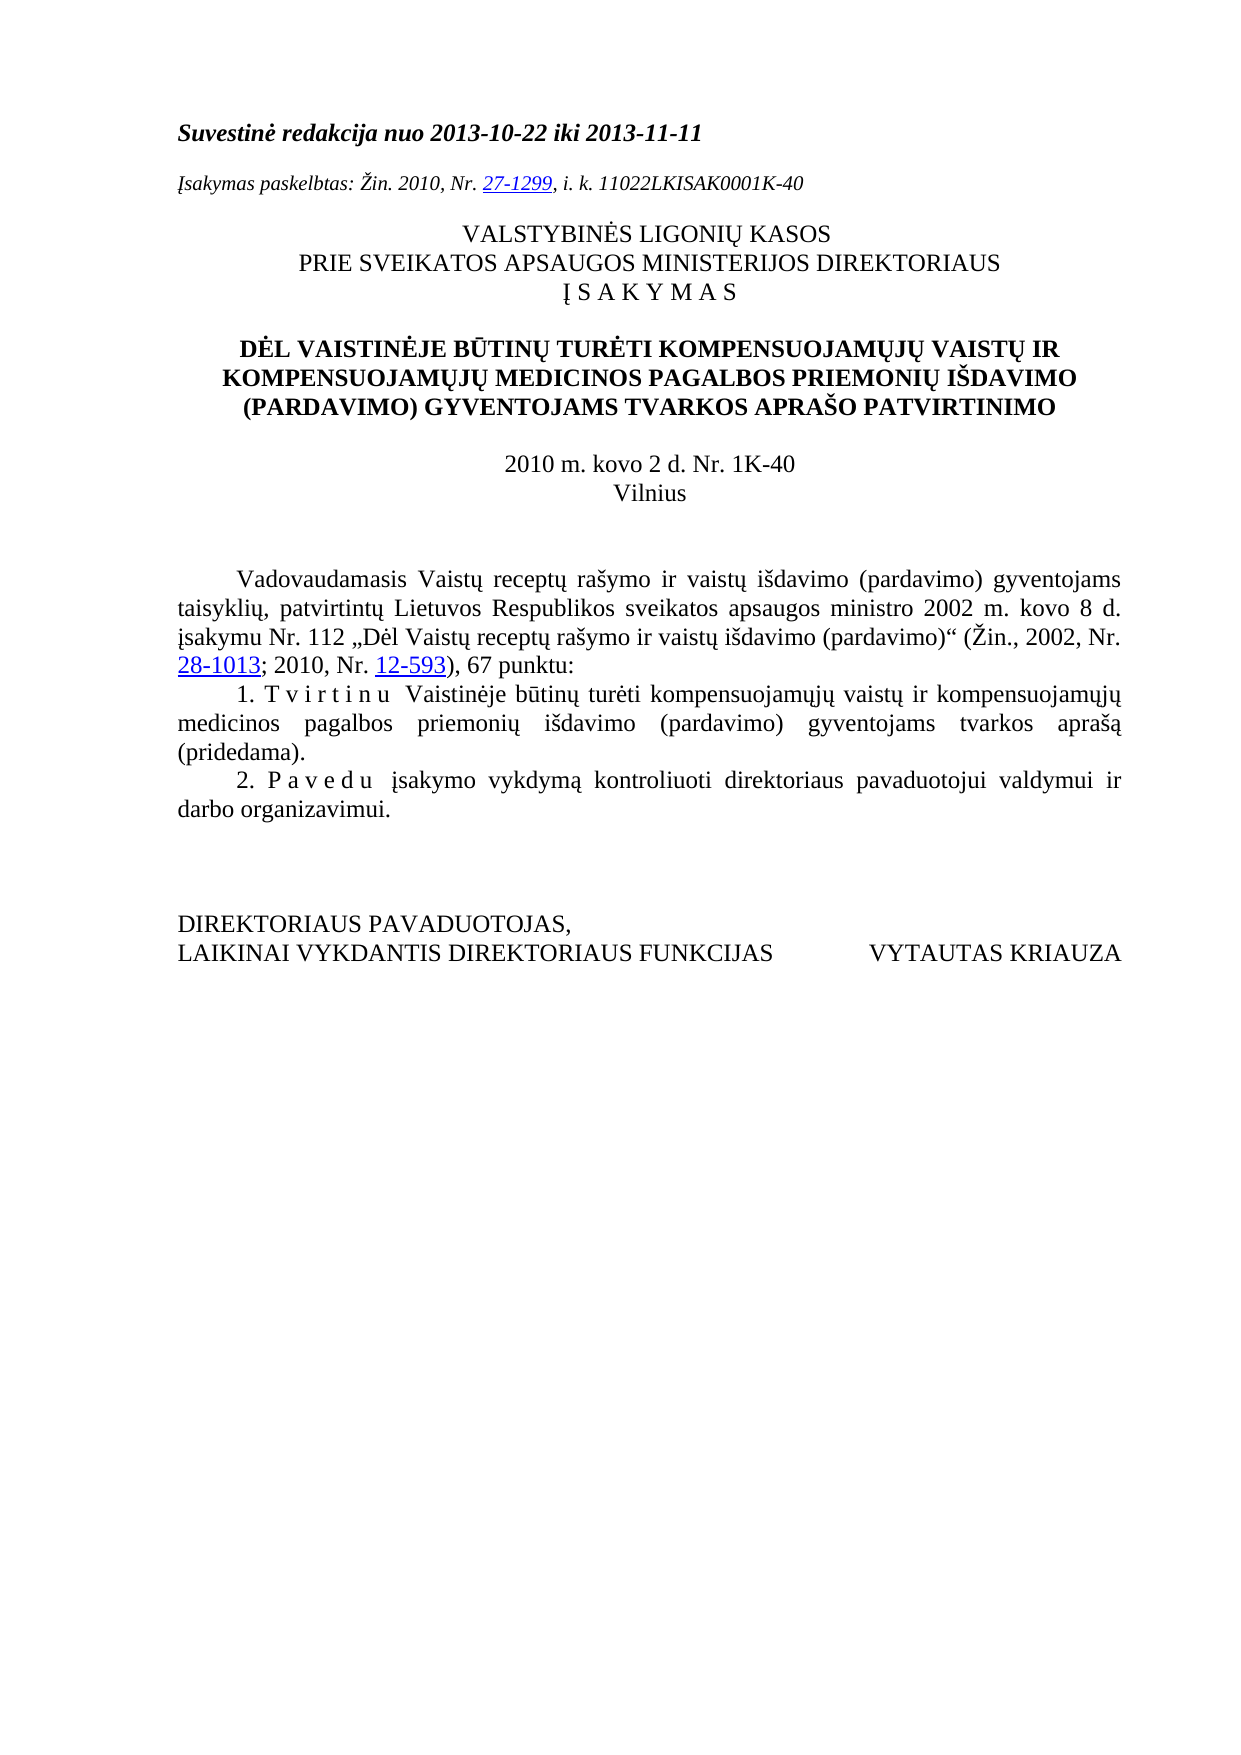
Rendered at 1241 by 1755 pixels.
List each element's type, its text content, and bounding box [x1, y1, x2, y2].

text PRIE SVEIKATOS APSAUGOS MINISTERIJOS DIREKTORIAUS [177, 248, 1122, 277]
text DĖL VAISTINĖJE BŪTINŲ TURĖTI KOMPENSUOJAMŲJŲ VAISTŲ IR KOMPENSUOJAMŲJŲ MEDICINOS PAGALBOS PRIEMONIŲ IŠDAVIMO (PARDAVIMO) GYVENTOJAMS TVARKOS APRAŠO PATVIRTINIMO [177, 334, 1122, 420]
text 2010 m. kovo 2 d. Nr. 1K-40 [177, 449, 1122, 478]
text ĮSAKYMAS [177, 277, 1122, 305]
text 2. Pavedu įsakymo vykdymą kontroliuoti direktoriaus pavaduotojui valdymui ir darbo organizavimui. [177, 765, 1122, 823]
text Įsakymas paskelbtas: Žin. 2010, Nr. 27-1299, i. k. 11022LKISAK0001K-40 [177, 171, 1122, 195]
text Direktoriaus pavaduotojas, [177, 909, 1122, 938]
text VALSTYBINĖS LIGONIŲ KASOS [177, 219, 1122, 248]
text Vadovaudamasis Vaistų receptų rašymo ir vaistų išdavimo (pardavimo) gyventojams taisyklių, patvirtintų Lietuvos Respublikos sveikatos apsaugos ministro 2002 m. kovo 8 d. įsakymu Nr. 112 „Dėl Vaistų receptų rašymo ir vaistų išdavimo (pardavimo)“ (Žin., 2002, Nr. 28-1013; 2010, Nr. 12-593), 67 punktu: [177, 564, 1122, 679]
text Vilnius [177, 478, 1122, 507]
text laikinai vykdantis direktoriaus funkcijas Vytautas Kriauza [177, 938, 1122, 967]
text Suvestinė redakcija nuo 2013-10-22 iki 2013-11-11 [177, 118, 1122, 147]
text 1. Tvirtinu Vaistinėje būtinų turėti kompensuojamųjų vaistų ir kompensuojamųjų medicinos pagalbos priemonių išdavimo (pardavimo) gyventojams tvarkos aprašą (pridedama). [177, 679, 1122, 765]
